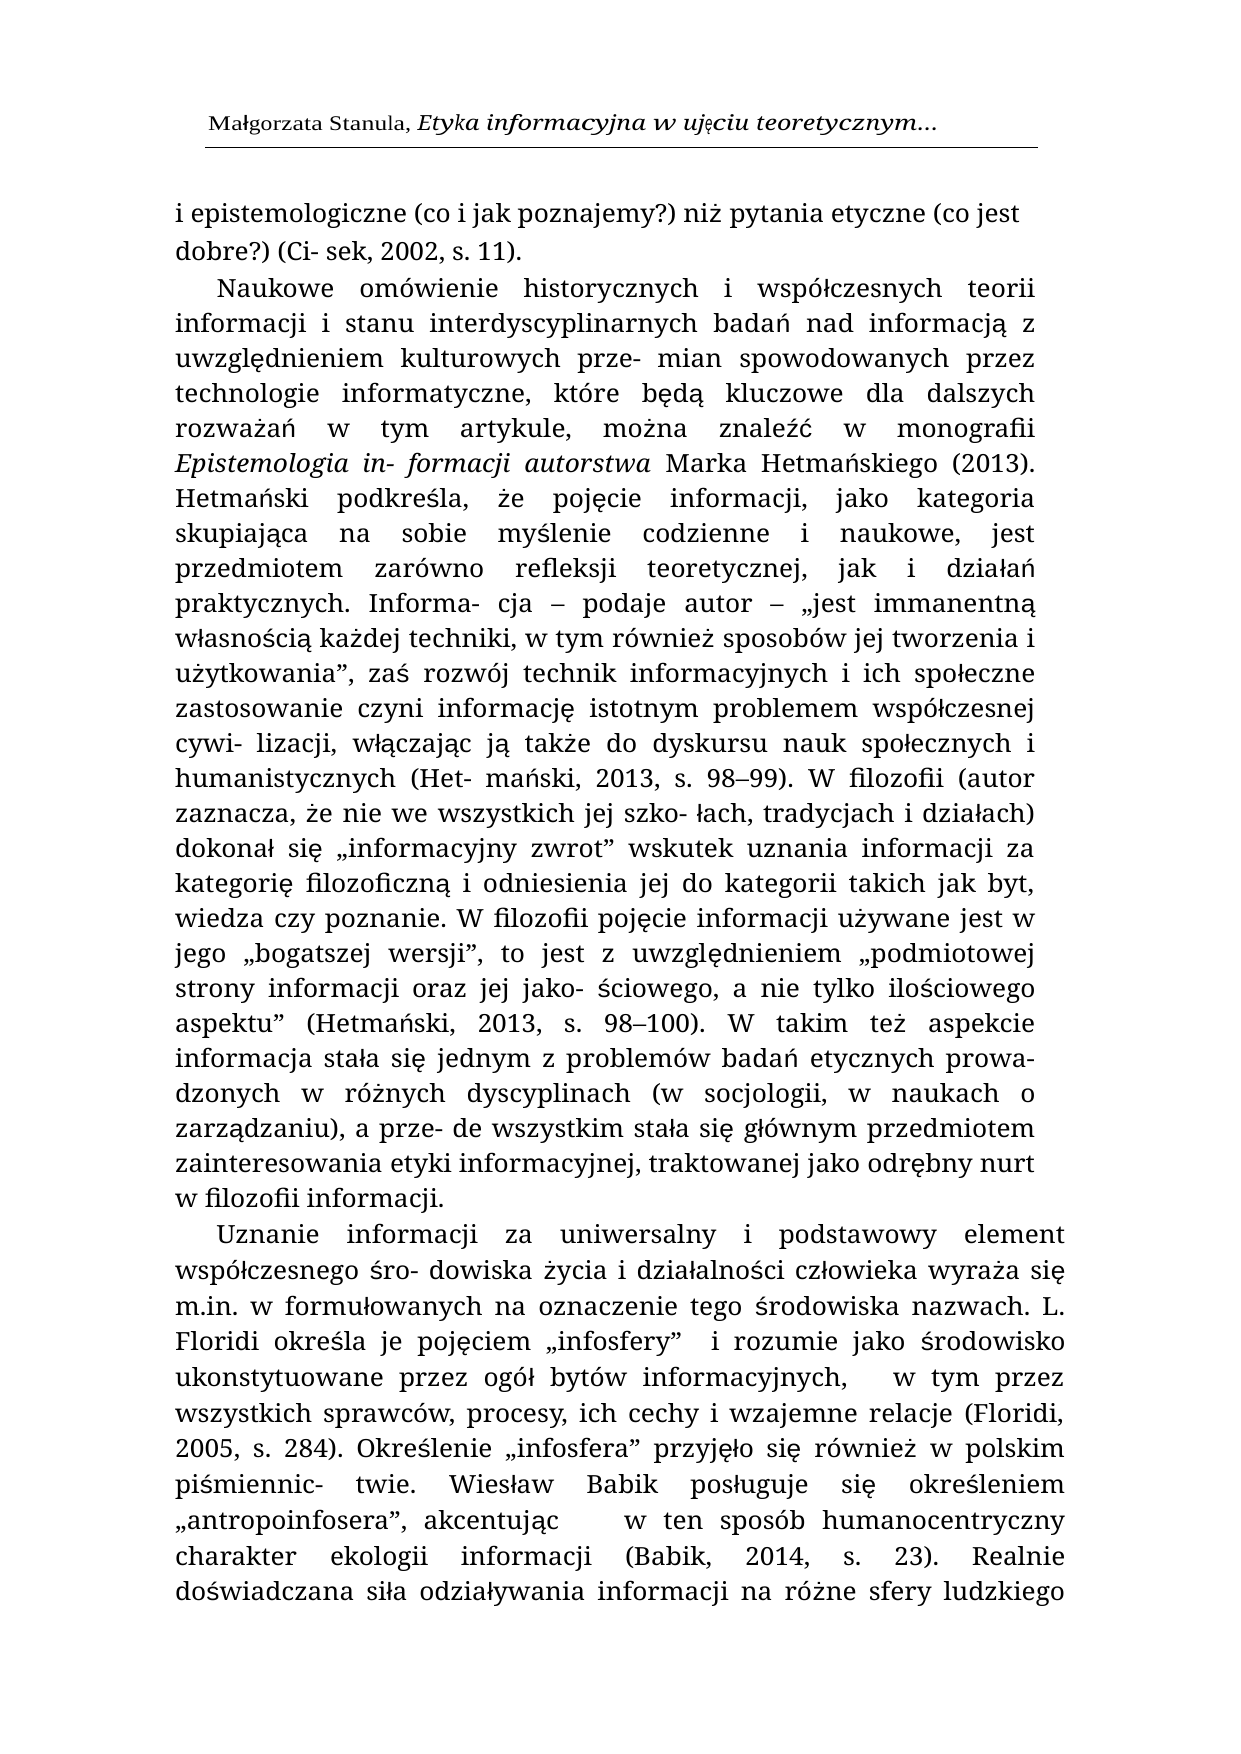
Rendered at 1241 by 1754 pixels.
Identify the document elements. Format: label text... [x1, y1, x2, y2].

text Uznanie informacji za uniwersalny i podstawowy element współczesnego śro- dowiska życia i działalności człowieka wyraża się m.in. w formułowanych na oznaczenie tego środowiska nazwach. L. Floridi określa je pojęciem „infosfery” i rozumie jako środowisko ukonstytuowane przez ogół bytów informacyjnych, w tym przez wszystkich sprawców, procesy, ich cechy i wzajemne relacje (Floridi, 2005, s. 284). Określenie „infosfera” przyjęło się również w polskim piśmiennic- twie. Wiesław Babik posługuje się określeniem „antropoinfosera”, akcentując w ten sposób humanocentryczny charakter ekologii informacji (Babik, 2014, s. 23). Realnie doświadczana siła odziaływania informacji na różne sfery ludzkiego [175, 1217, 1065, 1608]
text Naukowe omówienie historycznych i współczesnych teorii informacji i stanu interdyscyplinarnych badań nad informacją z uwzględnieniem kulturowych prze- mian spowodowanych przez technologie informatyczne, które będą kluczowe dla dalszych rozważań w tym artykule, można znaleźć w monografii Epistemologia in- formacji autorstwa Marka Hetmańskiego (2013). Hetmański podkreśla, że pojęcie informacji, jako kategoria skupiająca na sobie myślenie codzienne i naukowe, jest przedmiotem zarówno refleksji teoretycznej, jak i działań praktycznych. Informa- cja – podaje autor – „jest immanentną własnością każdej techniki, w tym również sposobów jej tworzenia i użytkowania”, zaś rozwój technik informacyjnych i ich społeczne zastosowanie czyni informację istotnym problemem współczesnej cywi- lizacji, włączając ją także do dyskursu nauk społecznych i humanistycznych (Het- mański, 2013, s. 98–99). W filozofii (autor zaznacza, że nie we wszystkich jej szko- łach, tradycjach i działach) dokonał się „informacyjny zwrot” wskutek uznania informacji za kategorię filozoficzną i odniesienia jej do kategorii takich jak byt, wiedza czy poznanie. W filozofii pojęcie informacji używane jest w jego „bogatszej wersji”, to jest z uwzględnieniem „podmiotowej strony informacji oraz jej jako- ściowego, a nie tylko ilościowego aspektu” (Hetmański, 2013, s. 98–100). W takim też aspekcie informacja stała się jednym z problemów badań etycznych prowa- dzonych w różnych dyscyplinach (w socjologii, w naukach o zarządzaniu), a prze- de wszystkim stała się głównym przedmiotem zainteresowania etyki informacyjnej, traktowanej jako odrębny nurt w filozofii informacji. [175, 271, 1035, 1214]
text Małgorzata Stanula, Etyka informacyjna w ujęciu teoretycznym… [208, 108, 1065, 137]
text i epistemologiczne (co i jak poznajemy?) niż pytania etyczne (co jest dobre?) (Ci- sek, 2002, s. 11). [175, 196, 1035, 267]
